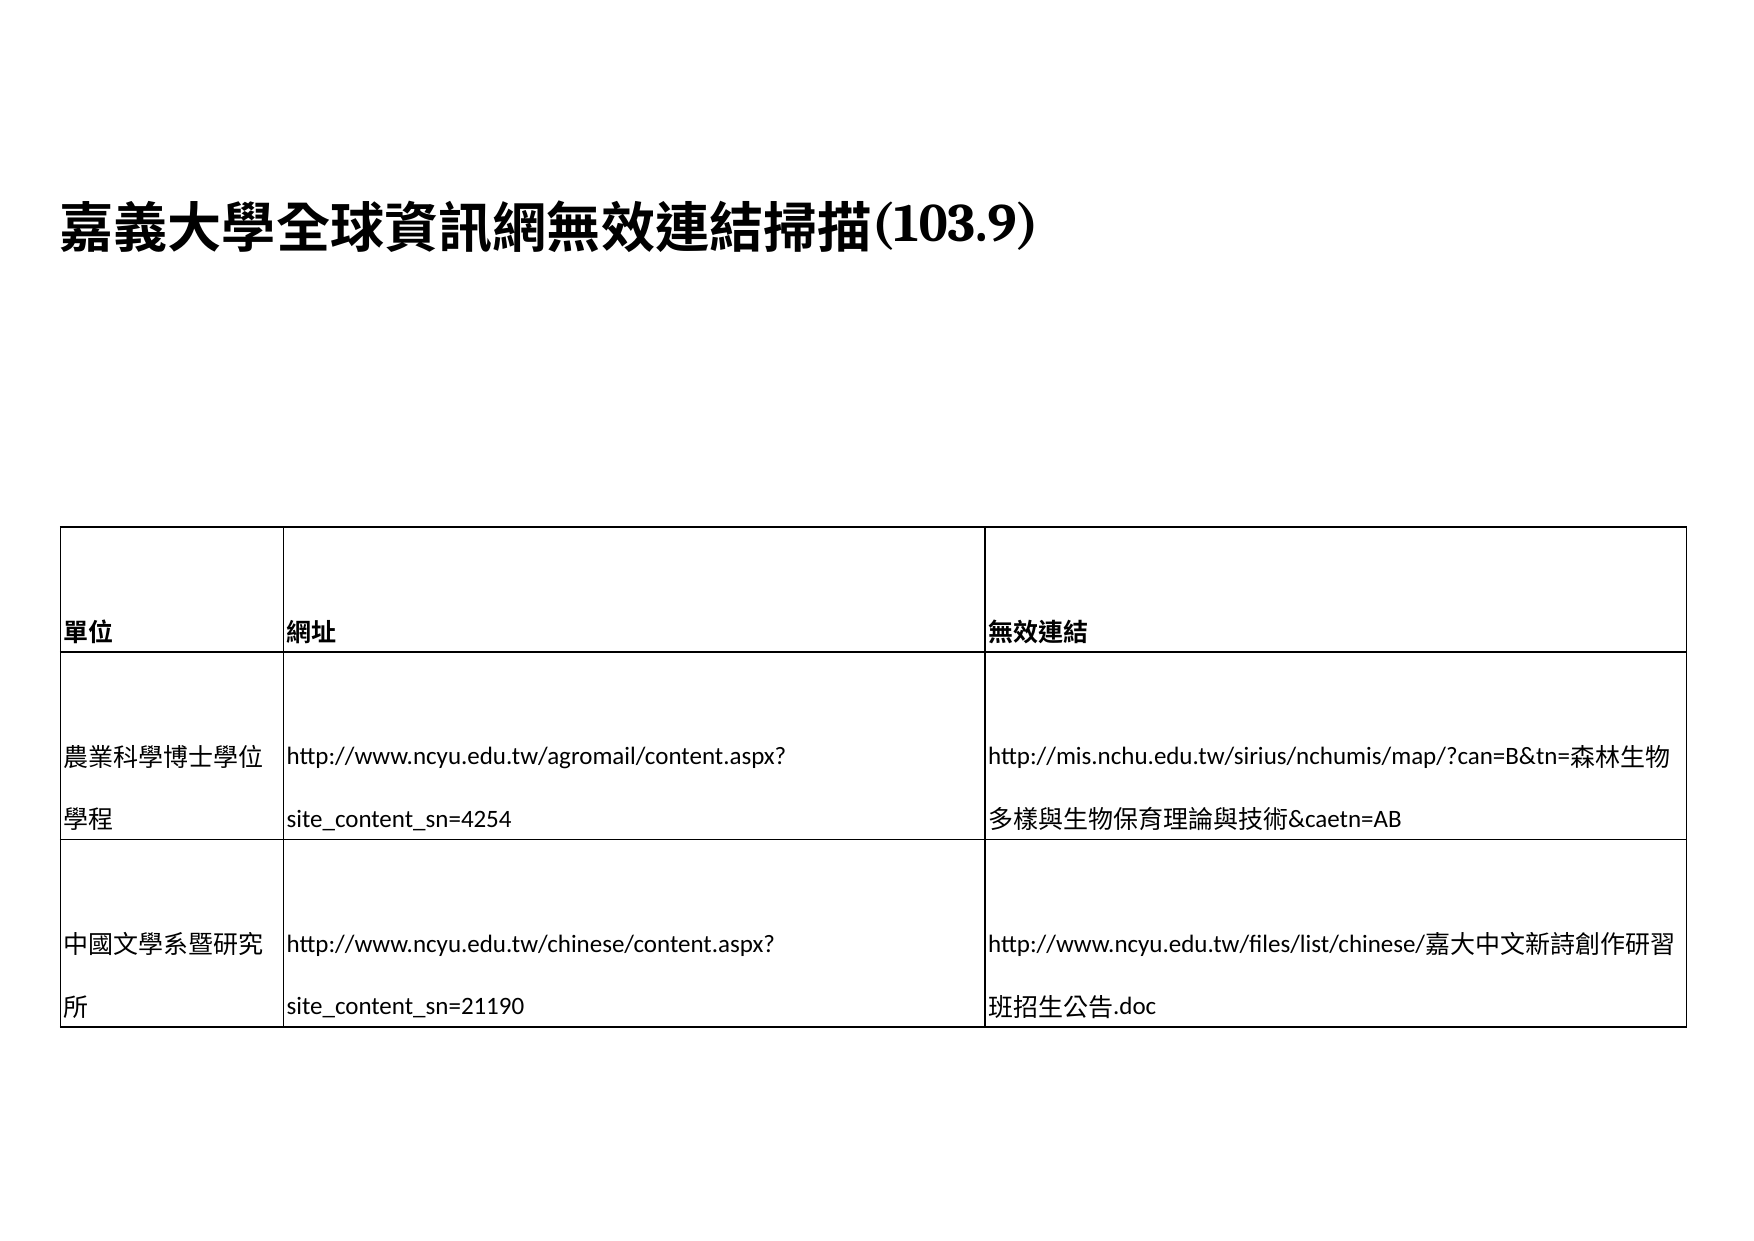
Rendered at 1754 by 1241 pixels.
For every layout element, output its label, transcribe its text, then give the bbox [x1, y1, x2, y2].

table_cell http://mis.nchu.edu.tw/sirius/nchumis/map/?can=B&tn=森林生物多樣與生物保育理論與技術&caetn=AB [986, 653, 1686, 839]
table_cell 中國文學系暨研究所 [61, 840, 283, 1026]
subtitle 嘉義大學全球資訊網無效連結掃描(103.9) [59, 151, 1695, 276]
table_cell http://www.ncyu.edu.tw/agromail/content.aspx?site_content_sn=4254 [284, 653, 984, 839]
table_header 網址 [284, 528, 984, 651]
table_cell http://www.ncyu.edu.tw/files/list/chinese/嘉大中文新詩創作研習班招生公告.doc [986, 840, 1686, 1026]
table_cell 農業科學博士學位學程 [61, 653, 283, 839]
table_cell http://www.ncyu.edu.tw/chinese/content.aspx?site_content_sn=21190 [284, 840, 984, 1026]
table_header 無效連結 [986, 528, 1686, 651]
table_header 單位 [61, 528, 283, 651]
